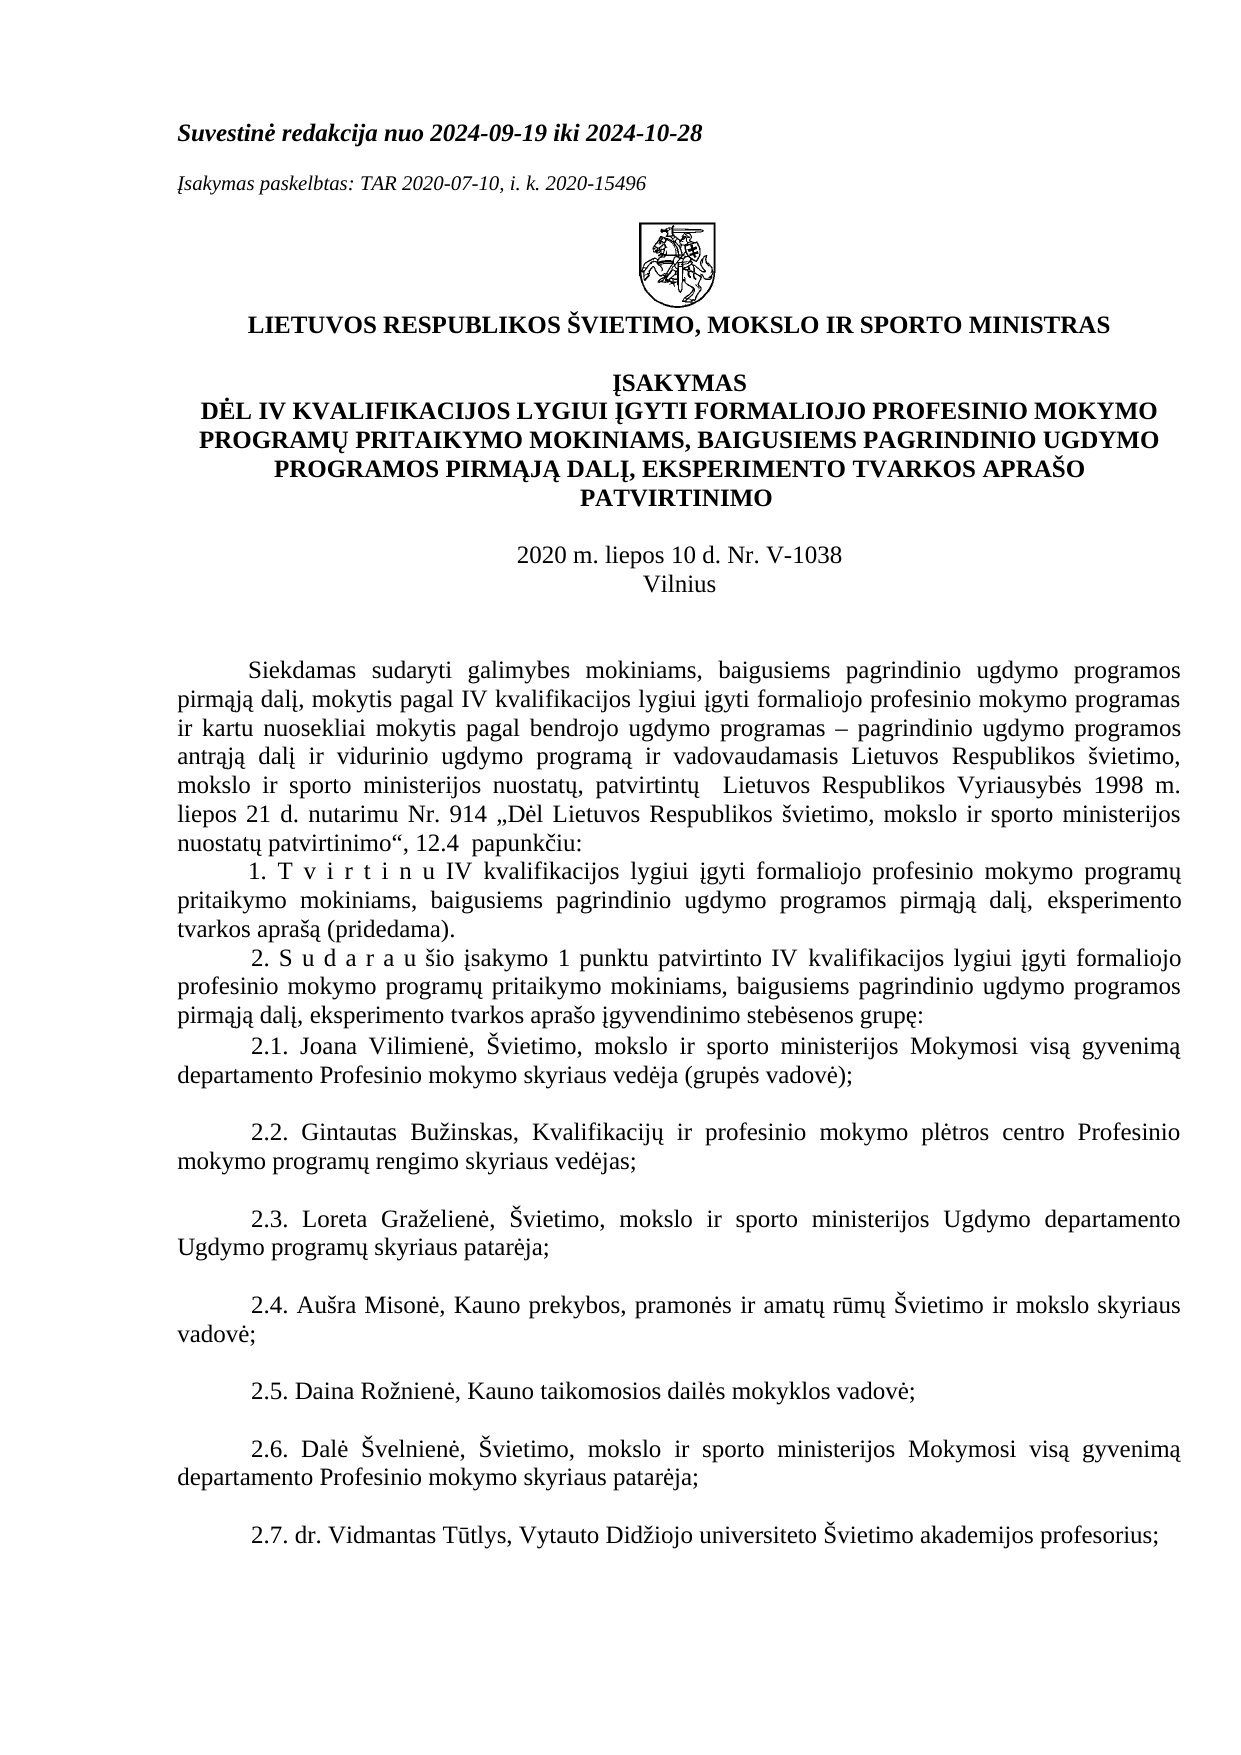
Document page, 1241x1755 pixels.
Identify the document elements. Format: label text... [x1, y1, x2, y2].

text 2.6. Dalė Švelnienė, Švietimo, mokslo ir sporto ministerijos Mokymosi visą gyvenimą departamento Profesinio mokymo skyriaus patarėja; [177, 1434, 1182, 1491]
text LIETUVOS RESPUBLIKOS ŠVIETIMO, MOKSLO IR SPORTO MINISTRAS [177, 310, 1182, 339]
text 2.2. Gintautas Bužinskas, Kvalifikacijų ir profesinio mokymo plėtros centro Profesinio mokymo programų rengimo skyriaus vedėjas; [177, 1117, 1182, 1175]
text 1. T v i r t i n u IV kvalifikacijos lygiui įgyti formaliojo profesinio mokymo programų pritaikymo mokiniams, baigusiems pagrindinio ugdymo programos pirmąją dalį, eksperimento tvarkos aprašą (pridedama). [177, 856, 1182, 943]
text 2.1. Joana Vilimienė, Švietimo, mokslo ir sporto ministerijos Mokymosi visą gyvenimą departamento Profesinio mokymo skyriaus vedėja (grupės vadovė); [177, 1031, 1182, 1089]
text Suvestinė redakcija nuo 2024-09-19 iki 2024-10-28 [177, 118, 1182, 147]
text Įsakymas paskelbtas: TAR 2020-07-10, i. k. 2020-15496 [177, 171, 1182, 195]
text DĖL IV KVALIFIKACIJOS LYGIUI ĮGYTI FORMALIOJO PROFESINIO MOKYMO PROGRAMŲ PRITAIKYMO MOKINIAMS, BAIGUSIEMS PAGRINDINIO UGDYMO PROGRAMOS PIRMĄJĄ DALĮ, eksperimento TVARKOS aprašo patvirtinimo [177, 396, 1182, 511]
text Siekdamas sudaryti galimybes mokiniams, baigusiems pagrindinio ugdymo programos pirmąją dalį, mokytis pagal IV kvalifikacijos lygiui įgyti formaliojo profesinio mokymo programas ir kartu nuosekliai mokytis pagal bendrojo ugdymo programas – pagrindinio ugdymo programos antrąją dalį ir vidurinio ugdymo programą ir vadovaudamasis Lietuvos Respublikos švietimo, mokslo ir sporto ministerijos nuostatų, patvirtintų Lietuvos Respublikos Vyriausybės 1998 m. liepos 21 d. nutarimu Nr. 914 „Dėl Lietuvos Respublikos švietimo, mokslo ir sporto ministerijos nuostatų patvirtinimo“, 12.4 papunkčiu: [177, 655, 1182, 856]
text Vilnius [177, 569, 1182, 598]
text 2. S u d a r a u šio įsakymo 1 punktu patvirtinto IV kvalifikacijos lygiui įgyti formaliojo profesinio mokymo programų pritaikymo mokiniams, baigusiems pagrindinio ugdymo programos pirmąją dalį, eksperimento tvarkos aprašo įgyvendinimo stebėsenos grupę: [177, 943, 1182, 1029]
text 2.3. Loreta Graželienė, Švietimo, mokslo ir sporto ministerijos Ugdymo departamento Ugdymo programų skyriaus patarėja; [177, 1204, 1182, 1261]
text 2.5. Daina Rožnienė, Kauno taikomosios dailės mokyklos vadovė; [177, 1376, 1182, 1405]
subtitle 2020 m. liepos 10 d. Nr. V-1038 [177, 540, 1182, 569]
text 2.4. Aušra Misonė, Kauno prekybos, pramonės ir amatų rūmų Švietimo ir mokslo skyriaus vadovė; [177, 1290, 1182, 1347]
text 2.7. dr. Vidmantas Tūtlys, Vytauto Didžiojo universiteto Švietimo akademijos profesorius; [177, 1520, 1182, 1549]
text ĮSAKYMAS [177, 368, 1182, 396]
